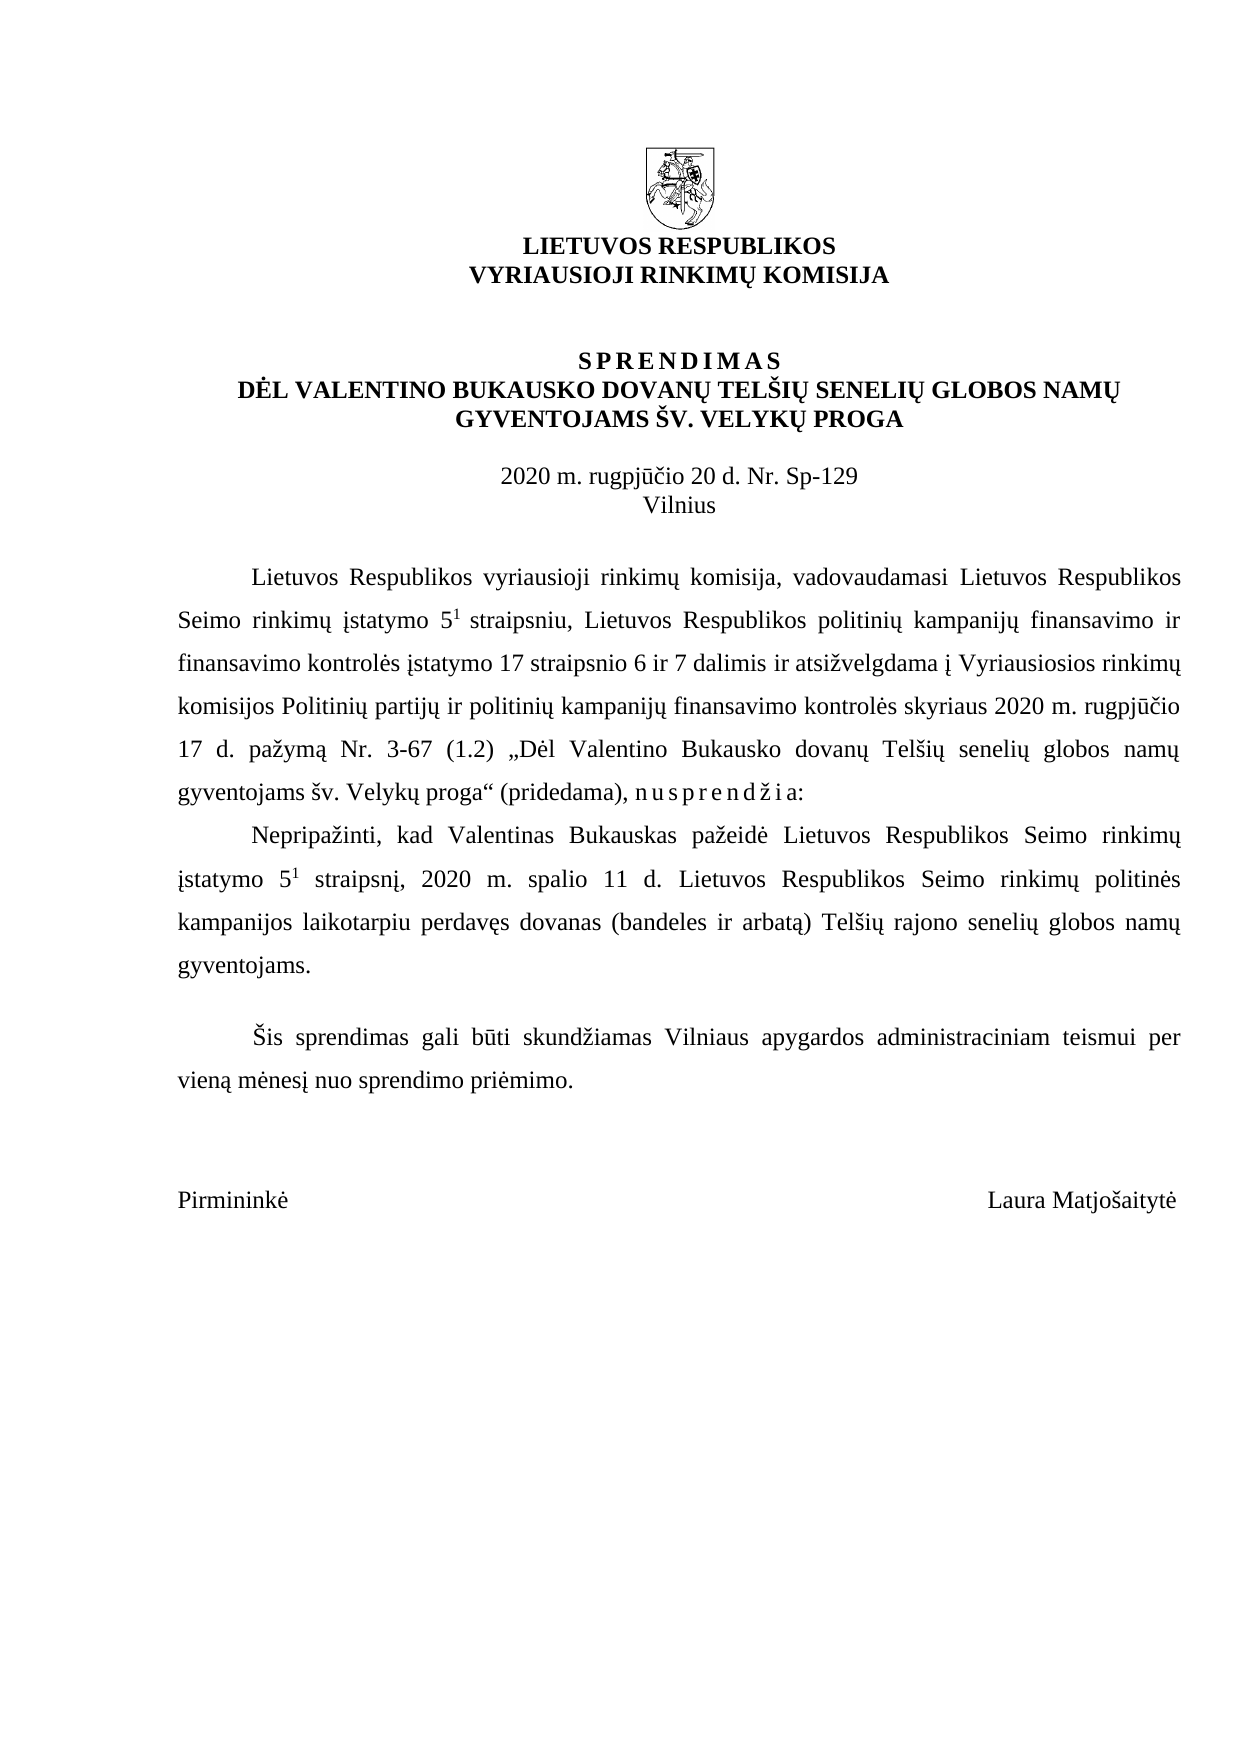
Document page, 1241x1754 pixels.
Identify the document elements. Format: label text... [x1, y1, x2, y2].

text Šis sprendimas gali būti skundžiamas Vilniaus apygardos administraciniam teismui per vieną mėnesį nuo sprendimo priėmimo. [177, 1022, 1181, 1094]
text DĖL VALENTINO BUKAUSKO DOVANŲ TELŠIŲ SENELIŲ GLOBOS NAMŲ GYVENTOJAMS ŠV. VELYKŲ PROGA [177, 375, 1181, 432]
text Lietuvos Respublikos vyriausioji rinkimų komisija, vadovaudamasi Lietuvos Respublikos Seimo rinkimų įstatymo 51 straipsniu, Lietuvos Respublikos politinių kampanijų finansavimo ir finansavimo kontrolės įstatymo 17 straipsnio 6 ir 7 dalimis ir atsižvelgdama į Vyriausiosios rinkimų komisijos Politinių partijų ir politinių kampanijų finansavimo kontrolės skyriaus 2020 m. rugpjūčio 17 d. pažymą Nr. 3-67 (1.2) „Dėl Valentino Bukausko dovanų Telšių senelių globos namų gyventojams šv. Velykų proga“ (pridedama), nusprendžia: [177, 562, 1181, 806]
text Pirmininkė Laura Matjošaitytė [177, 1185, 1181, 1214]
text Vilnius [177, 490, 1181, 519]
text 2020 m. rugpjūčio 20 d. Nr. Sp-129 [177, 461, 1181, 490]
text LIETUVOS RESPUBLIKOS [177, 231, 1181, 260]
text SPRENDIMAS [177, 346, 1181, 375]
text Nepripažinti, kad Valentinas Bukauskas pažeidė Lietuvos Respublikos Seimo rinkimų įstatymo 51 straipsnį, 2020 m. spalio 11 d. Lietuvos Respublikos Seimo rinkimų politinės kampanijos laikotarpiu perdavęs dovanas (bandeles ir arbatą) Telšių rajono senelių globos namų gyventojams. [177, 821, 1181, 979]
text VYRIAUSIOJI RINKIMŲ KOMISIJA [177, 260, 1181, 289]
